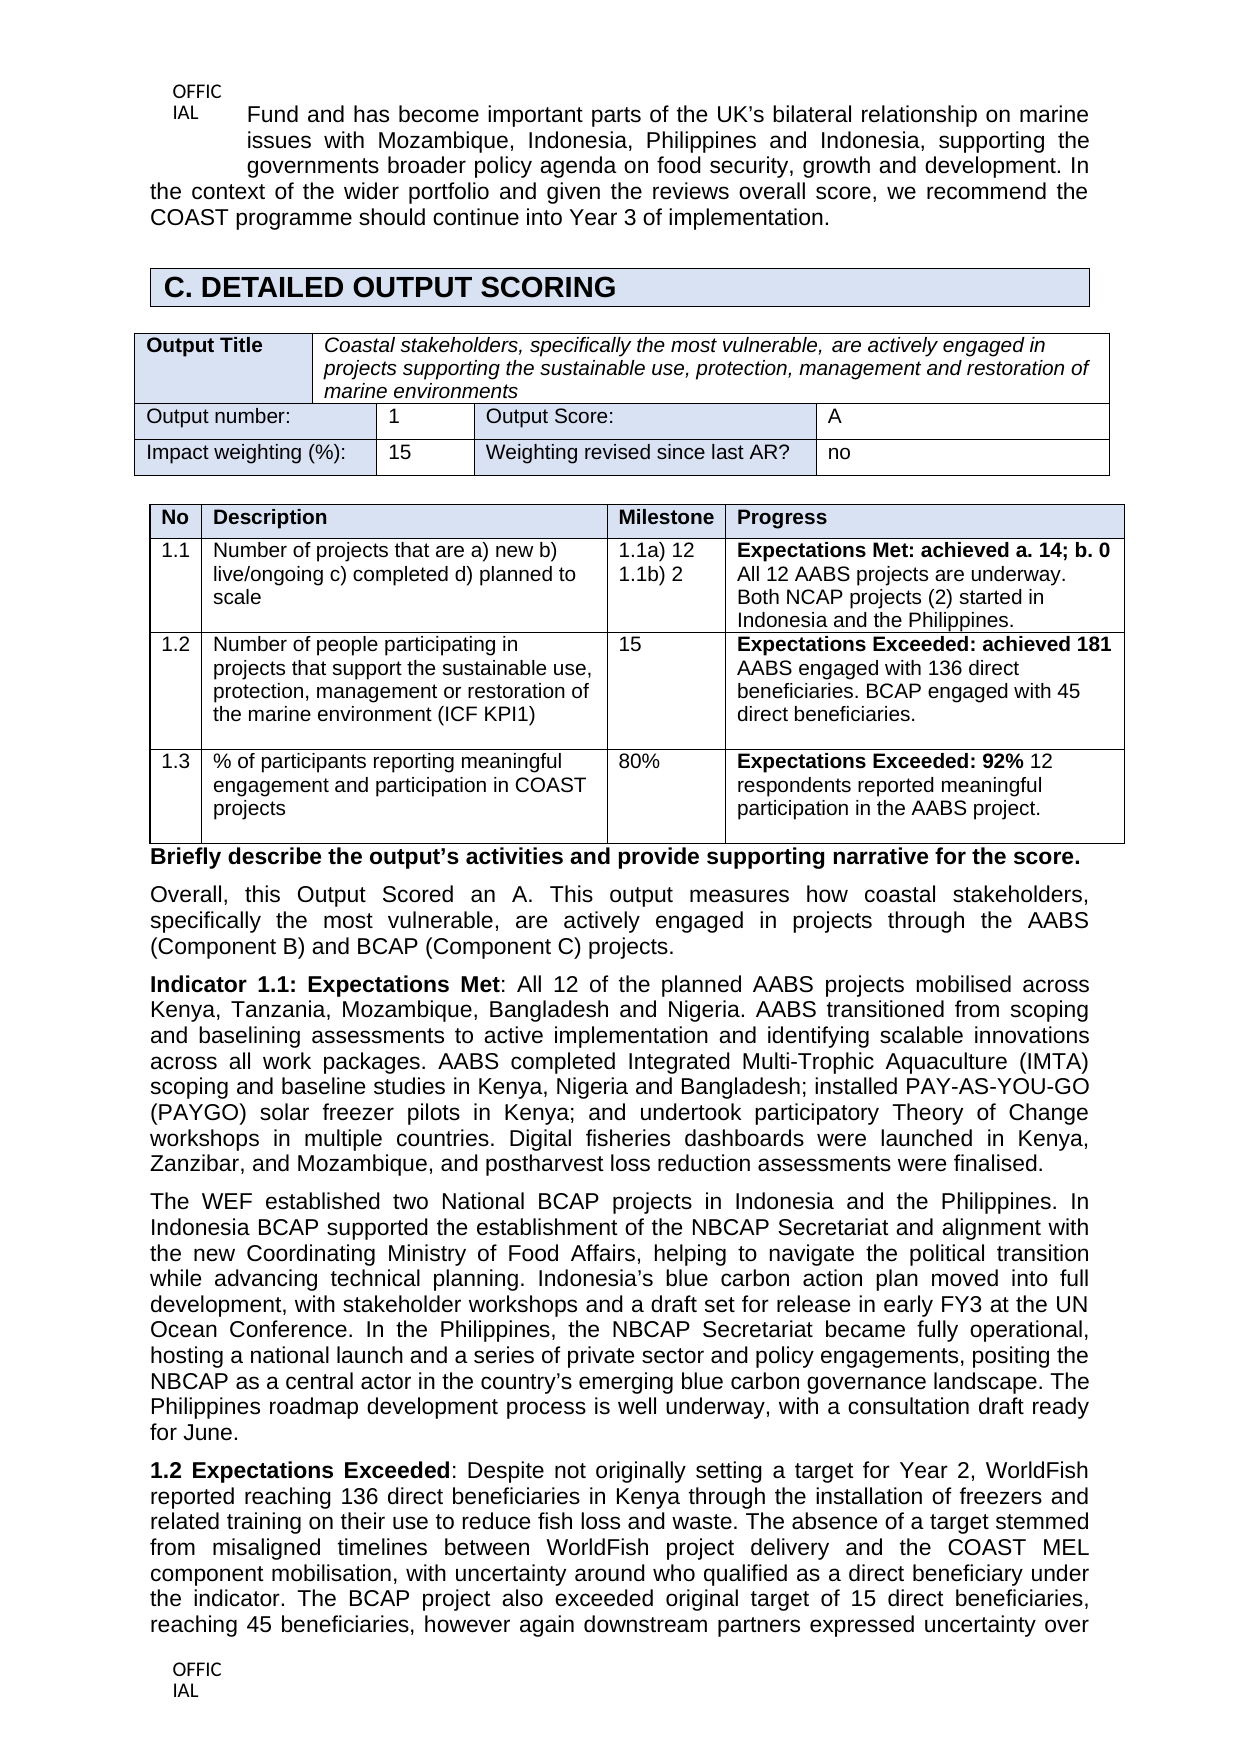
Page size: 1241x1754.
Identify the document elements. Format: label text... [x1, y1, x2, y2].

table_header Milestone [608, 505, 725, 538]
table_header Progress [726, 505, 1124, 538]
text Briefly describe the output’s activities and provide supporting narrative for the score. [150, 844, 1090, 869]
table_header Coastal stakeholders, specifically the most vulnerable, are actively engaged in projects supporting the sustainable use, protection, management and restoration of marine environments [313, 334, 1109, 403]
table_cell Impact weighting (%): [135, 440, 376, 475]
text Overall, this Output Scored an A. This output measures how coastal stakeholders, specifically the most vulnerable, are actively engaged in projects through the AABS (Component B) and BCAP (Component C) projects. [150, 882, 1090, 959]
text 1.2 Expectations Exceeded: Despite not originally setting a target for Year 2, WorldFish reported reaching 136 direct beneficiaries in Kenya through the installation of freezers and related training on their use to reduce fish loss and waste. The absence of a target stemmed from misaligned timelines between WorldFish project delivery and the COAST MEL component mobilisation, with uncertainty around who qualified as a direct beneficiary under the indicator. The BCAP project also exceeded original target of 15 direct beneficiaries, reaching 45 beneficiaries, however again downstream partners expressed uncertainty over measuring ‘participation’ and more work is needed to better define and more robustly measure the total number of people participating under output indicator 1.2 (see lessons and recommendations below). [150, 1458, 1090, 1637]
table_cell % of participants reporting meaningful engagement and participation in COAST projects [202, 750, 607, 843]
table_cell 1.1 [151, 539, 201, 632]
table_cell Expectations Exceeded: 92% 12 respondents reported meaningful participation in the AABS project. [726, 750, 1124, 843]
table_cell Output Score: [475, 404, 816, 439]
table_cell Expectations Met: achieved a. 14; b. 0 All 12 AABS projects are underway. Both NCAP projects (2) started in Indonesia and the Philippines. [726, 539, 1124, 632]
table_cell Output number: [135, 404, 376, 439]
table_cell A [817, 404, 1109, 439]
text Indicator 1.1: Expectations Met: All 12 of the planned AABS projects mobilised across Kenya, Tanzania, Mozambique, Bangladesh and Nigeria. AABS transitioned from scoping and baselining assessments to active implementation and identifying scalable innovations across all work packages. AABS completed Integrated Multi-Trophic Aquaculture (IMTA) scoping and baseline studies in Kenya, Nigeria and Bangladesh; installed PAY-AS-YOU-GO (PAYGO) solar freezer pilots in Kenya; and undertook participatory Theory of Change workshops in multiple countries. Digital fisheries dashboards were launched in Kenya, Zanzibar, and Mozambique, and postharvest loss reduction assessments were finalised. [150, 971, 1090, 1176]
table_cell 15 [377, 440, 474, 475]
table_cell Number of people participating in projects that support the sustainable use, protection, management or restoration of the marine environment (ICF KPI1) [202, 633, 607, 749]
table_cell Number of projects that are a) new b) live/ongoing c) completed d) planned to scale [202, 539, 607, 632]
table_header Output Title [135, 334, 312, 403]
table_cell no [817, 440, 1109, 475]
subtitle C. DETAILED OUTPUT SCORING [151, 269, 1089, 306]
text The WEF established two National BCAP projects in Indonesia and the Philippines. In Indonesia BCAP supported the establishment of the NBCAP Secretariat and alignment with the new Coordinating Ministry of Food Affairs, helping to navigate the political transition while advancing technical planning. Indonesia’s blue carbon action plan moved into full development, with stakeholder workshops and a draft set for release in early FY3 at the UN Ocean Conference. In the Philippines, the NBCAP Secretariat became fully operational, hosting a national launch and a series of private sector and policy engagements, positing the NBCAP as a central actor in the country’s emerging blue carbon governance landscape. The Philippines roadmap development process is well underway, with a consultation draft ready for June. [150, 1189, 1090, 1445]
table_cell 1.3 [151, 750, 201, 843]
table_header No [151, 505, 201, 538]
table_cell 1 [377, 404, 474, 439]
table_cell Expectations Exceeded: achieved 181 AABS engaged with 136 direct beneficiaries. BCAP engaged with 45 direct beneficiaries. [726, 633, 1124, 749]
table_cell Weighting revised since last AR? [475, 440, 816, 475]
table_cell 1.1a) 12 1.1b) 2 [608, 539, 725, 632]
table_cell 80% [608, 750, 725, 843]
text Finally, the COAST programme remains an important component of the FCDO’s climate and nature portfolio, and the only FCDO programme supporting Coastal resilience and adaptation. It is part of HMG’s wider marine environment portfolio under the Blue Planet Fund and has become important parts of the UK’s bilateral relationship on marine issues with Mozambique, Indonesia, Philippines and Indonesia, supporting the governments broader policy agenda on food security, growth and development. In the context of the wider portfolio and given the reviews overall score, we recommend the COAST programme should continue into Year 3 of implementation. [150, 102, 1090, 230]
table_header Description [202, 505, 607, 538]
table_cell 1.2 [151, 633, 201, 749]
table_cell 15 [608, 633, 725, 749]
